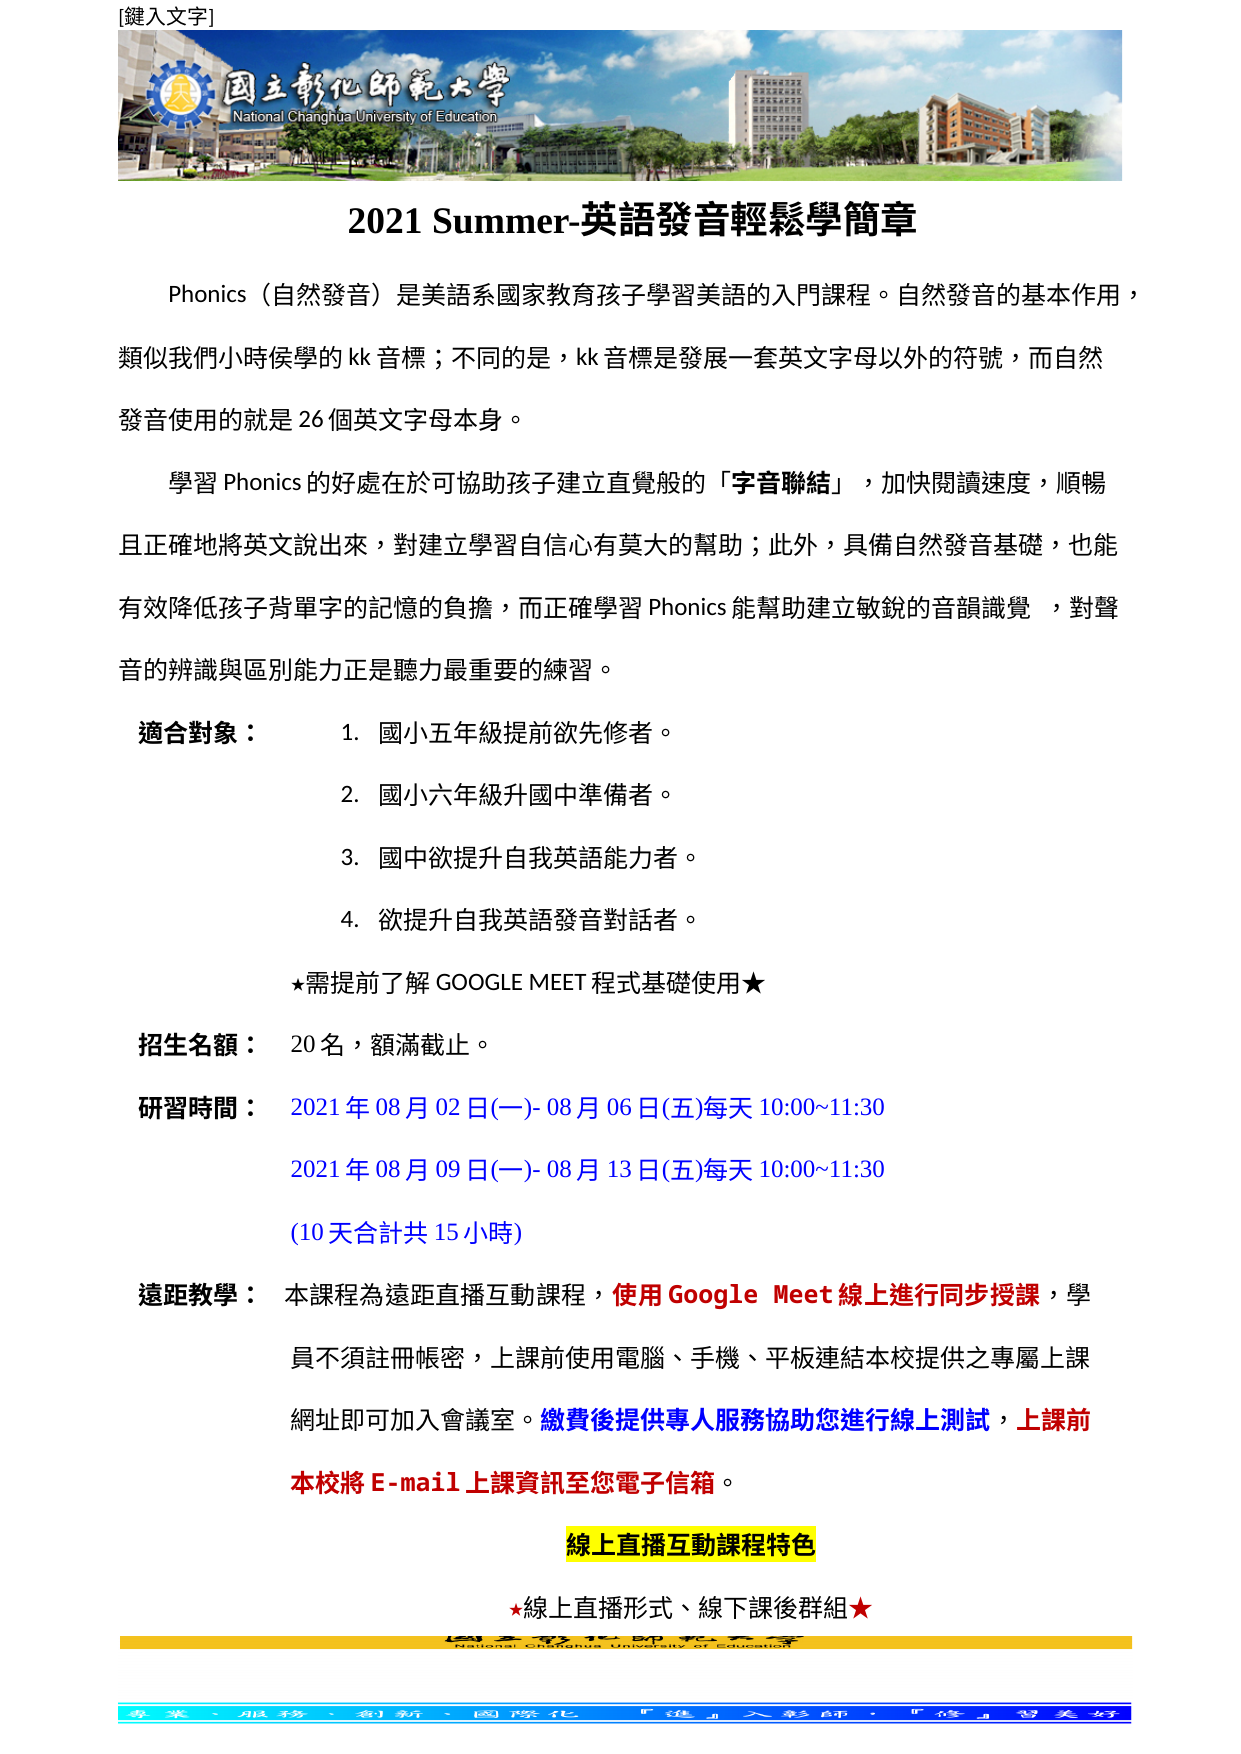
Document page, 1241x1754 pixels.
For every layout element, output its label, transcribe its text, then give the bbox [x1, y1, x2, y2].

text Phonics（自然發音）是美語系國家教育孩子學習美語的入門課程。自然發音的基本作用，類似我們小時侯學的kk音標；不同的是，kk音標是發展一套英文字母以外的符號，而自然發音使用的就是26個英文字母本身。 [118, 252, 1122, 440]
table_cell 遠距教學： [138, 1252, 279, 1627]
table_header 適合對象： [138, 690, 279, 1002]
table_cell 2021年08月02日(一)- 08月06日(五)每天10:00~11:30 2021年08月09日(一)- 08月13日(五)每天10:00~11:30 (10天合計共15小時) [279, 1065, 1102, 1252]
table_cell 研習時間： [138, 1065, 279, 1252]
text 2021 Summer-英語發音輕鬆學簡章 [143, 190, 1122, 244]
text 學習Phonics的好處在於可協助孩子建立直覺般的「字音聯結」，加快閱讀速度，順暢且正確地將英文說出來，對建立學習自信心有莫大的幫助；此外，具備自然發音基礎，也能有效降低孩子背單字的記憶的負擔，而正確學習Phonics能幫助建立敏銳的音韻識覺 ，對聲音的辨識與區別能力正是聽力最重要的練習。 [118, 440, 1122, 690]
table_cell 招生名額： [138, 1002, 279, 1065]
table_header 國小五年級提前欲先修者。 國小六年級升國中準備者。 國中欲提升自我英語能力者。 欲提升自我英語發音對話者。 ★需提前了解GOOGLE MEET程式基礎使用★ [279, 690, 1102, 1002]
table_cell 20名，額滿截止。 [279, 1002, 1102, 1065]
table_cell 本課程為遠距直播互動課程，使用Google Meet線上進行同步授課，學員不須註冊帳密，上課前使用電腦、手機、平板連結本校提供之專屬上課網址即可加入會議室。繳費後提供專人服務協助您進行線上測試，上課前本校將E-mail上課資訊至您電子信箱。 線上直播互動課程特色 ★線上直播形式、線下課後群組★ [279, 1252, 1102, 1627]
